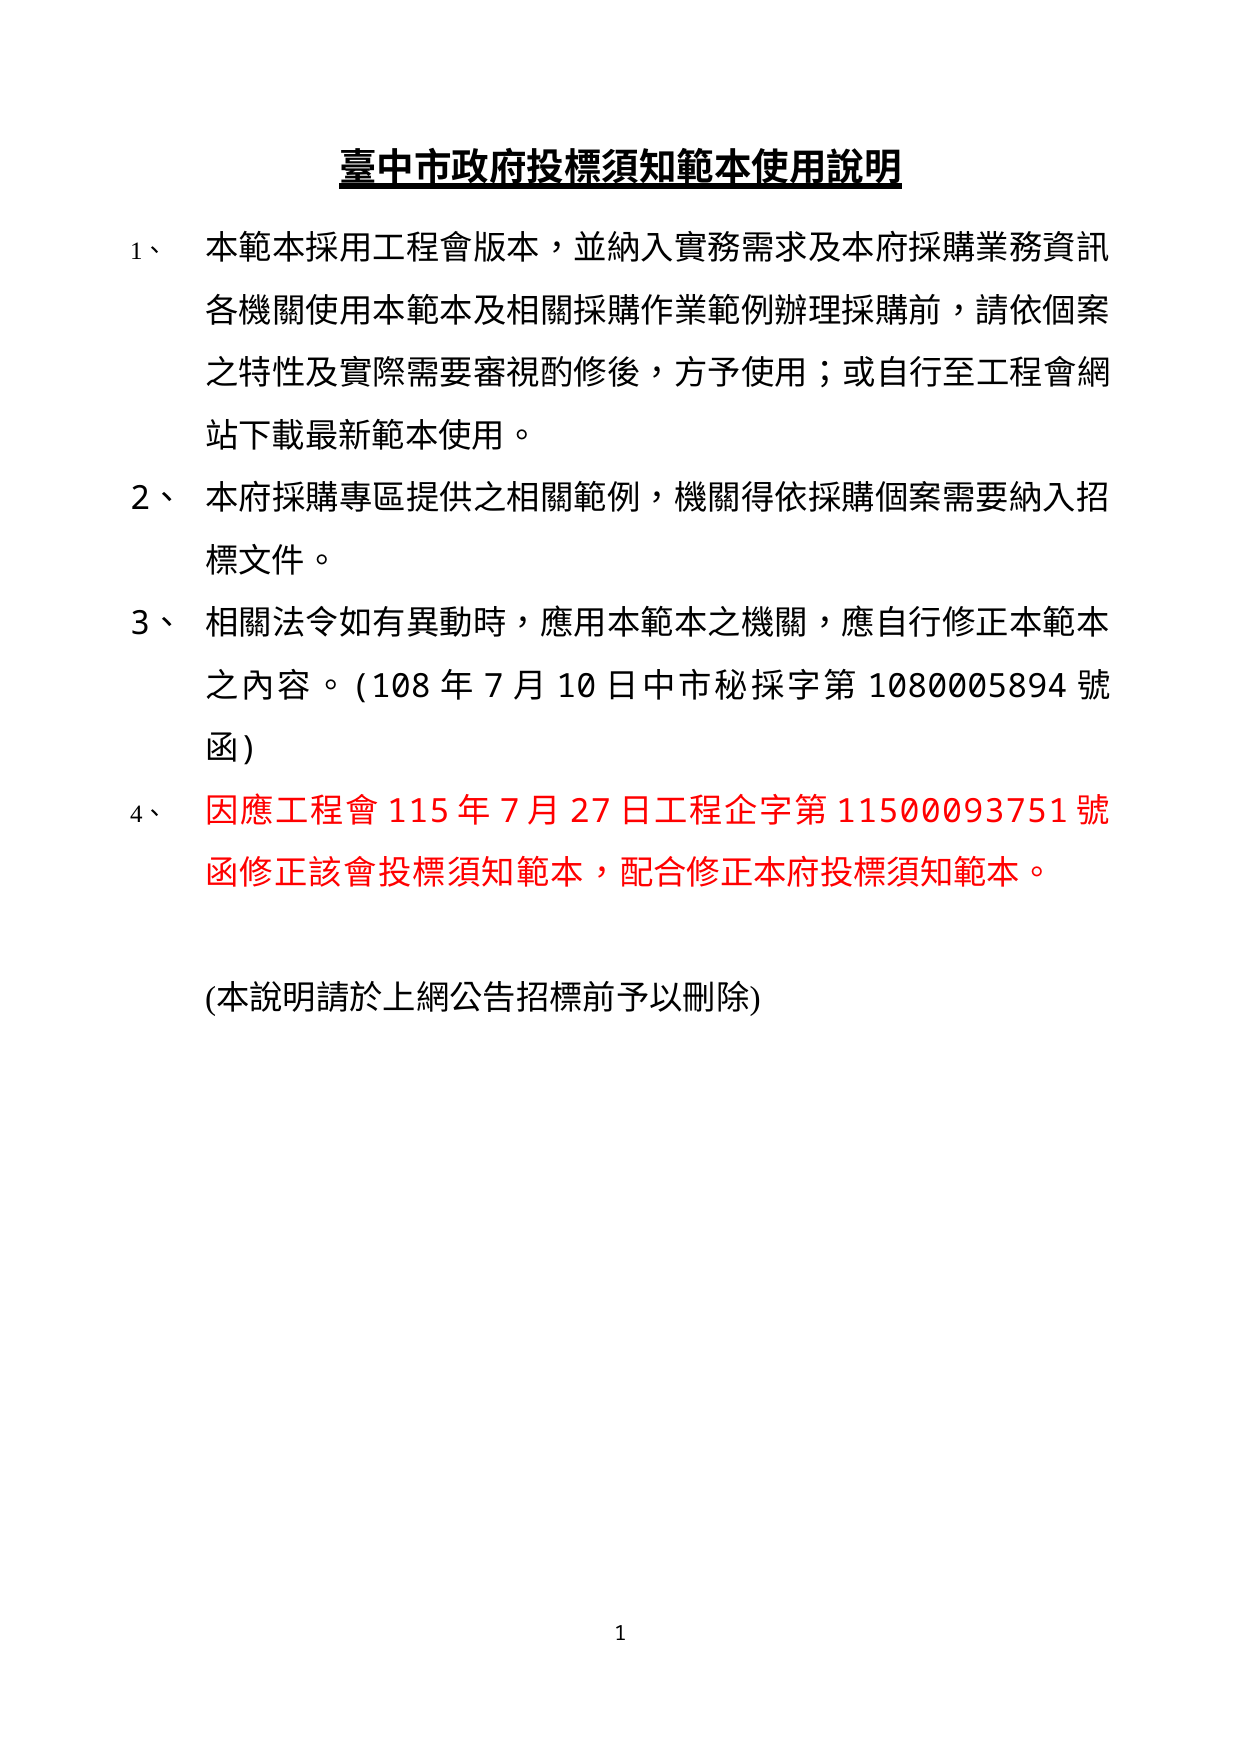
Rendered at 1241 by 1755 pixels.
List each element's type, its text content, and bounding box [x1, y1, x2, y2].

list 本府採購專區提供之相關範例，機關得依採購個案需要納入招標文件。 [130, 453, 1110, 578]
text 臺中市政府投標須知範本使用說明 [130, 122, 1110, 185]
list 因應工程會115年7月27日工程企字第11500093751號函修正該會投標須知範本，配合修正本府投標須知範本。 [130, 766, 1110, 891]
list 本範本採用工程會版本，並納入實務需求及本府採購業務資訊，各機關使用本範本及相關採購作業範例辦理採購前，請依個案之特性及實際需要審視酌修後，方予使用；或自行至工程會網站下載最新範本使用。 [130, 203, 1110, 453]
list 相關法令如有異動時，應用本範本之機關，應自行修正本範本之內容。(108年7月10日中市秘採字第1080005894號函) [130, 578, 1110, 766]
text (本說明請於上網公告招標前予以刪除) [205, 953, 1110, 1016]
